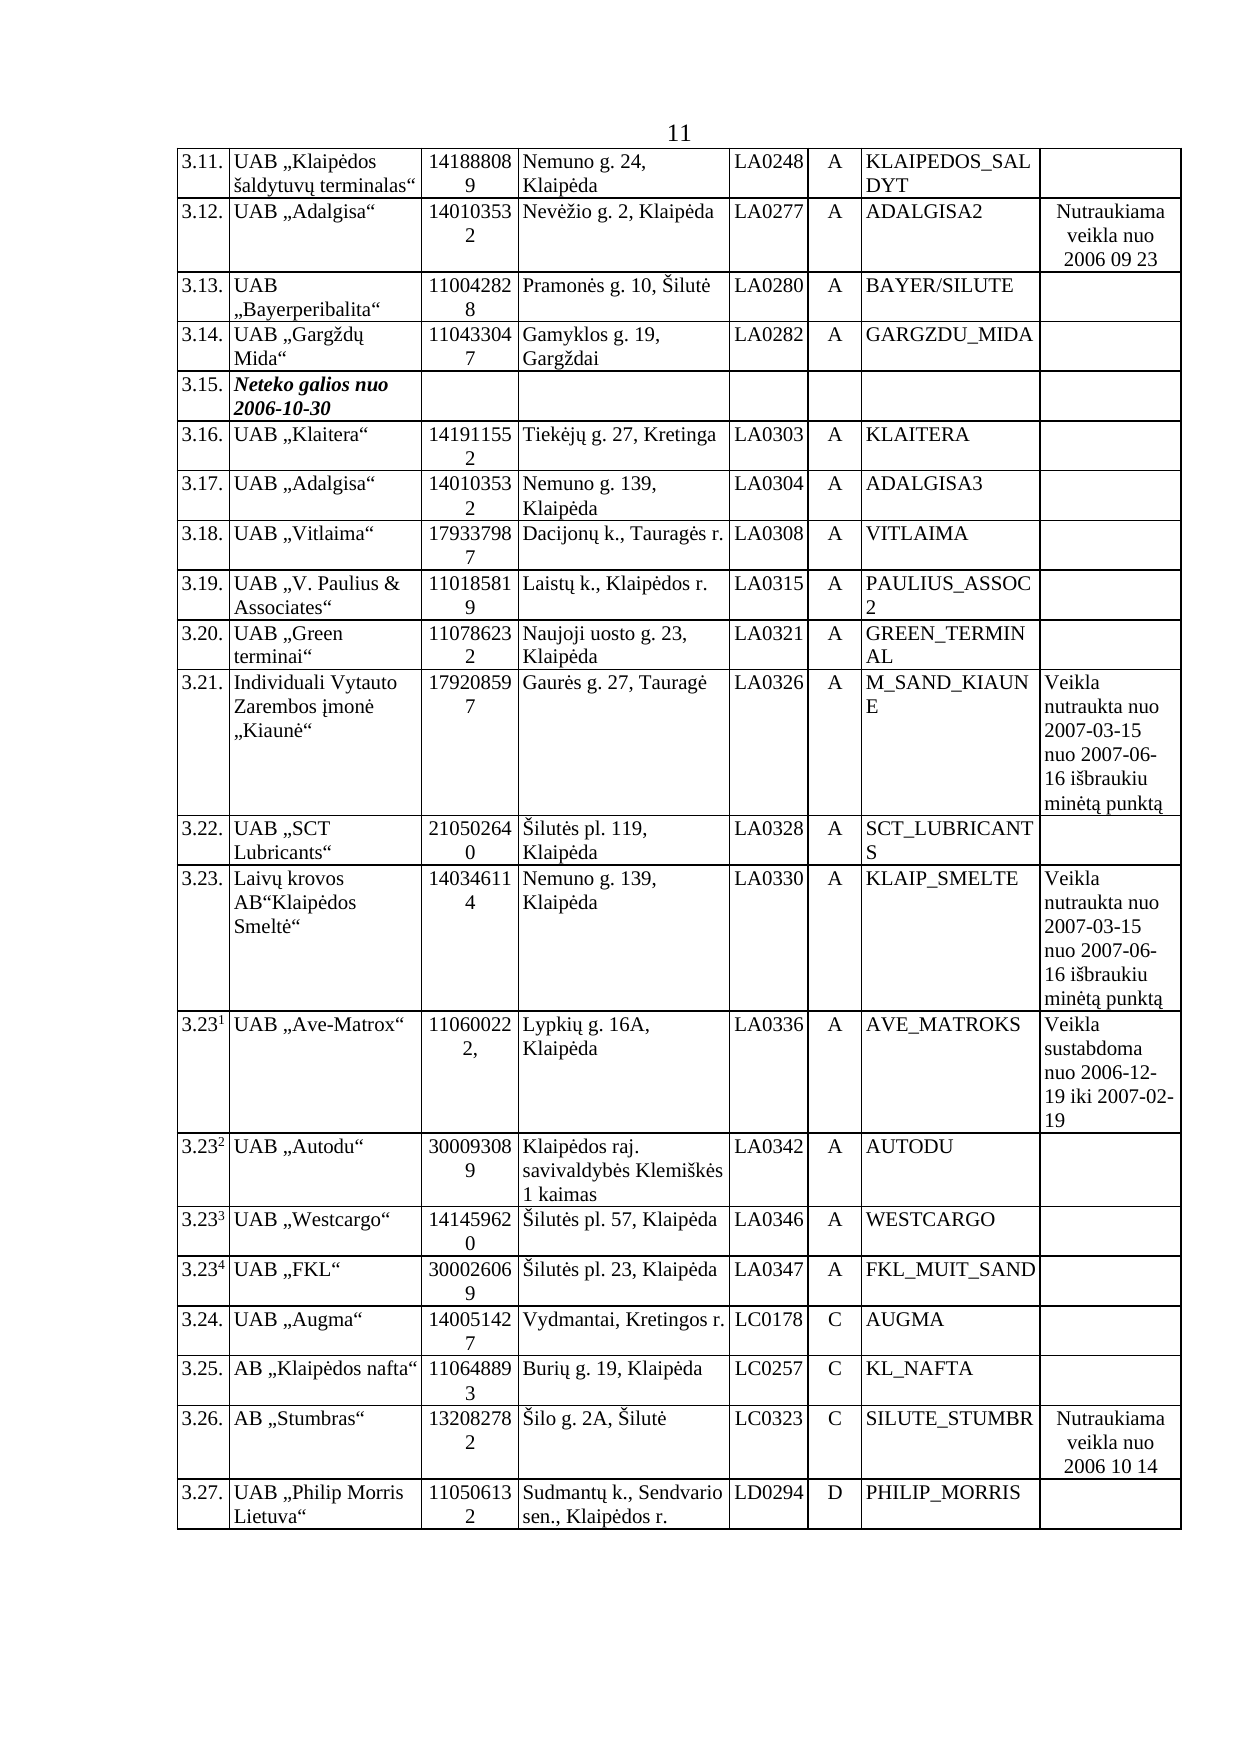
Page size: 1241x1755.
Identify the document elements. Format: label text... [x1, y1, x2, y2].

table_cell 3.22. [178, 816, 229, 864]
table_cell 3.24. [178, 1307, 229, 1355]
table_cell A [809, 422, 861, 470]
table_cell 179208597 [422, 670, 518, 814]
table_cell 110648893 [422, 1356, 518, 1404]
table_cell A [809, 322, 861, 370]
table_cell LC0257 [730, 1356, 807, 1404]
table_cell UAB „Bayerperibalita“ [230, 273, 421, 321]
table_cell C [809, 1406, 861, 1478]
table_cell Nemuno g. 139, Klaipėda [519, 471, 729, 519]
table_cell Pramonės g. 10, Šilutė [519, 273, 729, 321]
table_cell [1041, 1480, 1180, 1528]
table_cell LA0330 [730, 866, 807, 1010]
table_cell [519, 372, 729, 420]
table_cell A [809, 621, 861, 668]
table_cell [862, 372, 1039, 420]
table_cell ADALGISA2 [862, 199, 1039, 271]
table_cell AB „Klaipėdos nafta“ [230, 1356, 421, 1404]
table_cell Šilutės pl. 119, Klaipėda [519, 816, 729, 864]
table_cell LA0303 [730, 422, 807, 470]
table_cell UAB „Augma“ [230, 1307, 421, 1355]
table_cell [1041, 816, 1180, 864]
table_cell UAB „V. Paulius & Associates“ [230, 571, 421, 619]
table_cell 110042828 [422, 273, 518, 321]
table_cell 3.19. [178, 571, 229, 619]
table_cell AB „Stumbras“ [230, 1406, 421, 1478]
table_cell Lypkių g. 16A, Klaipėda [519, 1012, 729, 1132]
table_cell 3.16. [178, 422, 229, 470]
table_cell A [809, 571, 861, 619]
table_cell LA0308 [730, 521, 807, 569]
table_cell [1041, 621, 1180, 668]
table_cell [1041, 1307, 1180, 1355]
table_cell A [809, 1012, 861, 1132]
table_cell A [809, 521, 861, 569]
table_cell LC0323 [730, 1406, 807, 1478]
table_cell UAB „Klaipėdos šaldytuvų terminalas“ [230, 149, 421, 197]
table_cell 179337987 [422, 521, 518, 569]
table_cell Šilutės pl. 23, Klaipėda [519, 1257, 729, 1305]
table_cell 300093089 [422, 1134, 518, 1206]
table_cell KL_NAFTA [862, 1356, 1039, 1404]
table_cell Sudmantų k., Sendvario sen., Klaipėdos r. [519, 1480, 729, 1528]
table_cell 132082782 [422, 1406, 518, 1478]
table_cell Šilutės pl. 57, Klaipėda [519, 1207, 729, 1255]
table_cell FKL_MUIT_SAND [862, 1257, 1039, 1305]
table_cell LA0280 [730, 273, 807, 321]
table_cell [1041, 1257, 1180, 1305]
table_cell 3.11. [178, 149, 229, 197]
table_cell [1041, 471, 1180, 519]
table_cell 3.12. [178, 199, 229, 271]
table_cell GARGZDU_MIDA [862, 322, 1039, 370]
table_cell UAB „Gargždų Mida“ [230, 322, 421, 370]
table_cell Veikla sustabdoma nuo 2006-12-19 iki 2007-02-19 [1041, 1012, 1180, 1132]
table_cell Neteko galios nuo 2006-10-30 [230, 372, 421, 420]
table_cell UAB „FKL“ [230, 1257, 421, 1305]
table_cell UAB „Klaitera“ [230, 422, 421, 470]
table_cell 3.25. [178, 1356, 229, 1404]
table_cell 110433047 [422, 322, 518, 370]
table_cell LA0342 [730, 1134, 807, 1206]
table_cell A [809, 866, 861, 1010]
table_cell M_SAND_KIAUNE [862, 670, 1039, 814]
table_cell UAB „Westcargo“ [230, 1207, 421, 1255]
table_cell 140103532 [422, 199, 518, 271]
table_cell 3.15. [178, 372, 229, 420]
table_cell 141888089 [422, 149, 518, 197]
table_cell Šilo g. 2A, Šilutė [519, 1406, 729, 1478]
table_cell LA0277 [730, 199, 807, 271]
table_cell LA0336 [730, 1012, 807, 1132]
table_cell Laistų k., Klaipėdos r. [519, 571, 729, 619]
table_cell 3.233 [178, 1207, 229, 1255]
table_cell SCT_LUBRICANTS [862, 816, 1039, 864]
table_cell A [809, 1207, 861, 1255]
table_cell 3.234 [178, 1257, 229, 1305]
table_cell UAB „Philip Morris Lietuva“ [230, 1480, 421, 1528]
table_cell 3.27. [178, 1480, 229, 1528]
table_cell A [809, 1134, 861, 1206]
table_cell 3.17. [178, 471, 229, 519]
table_cell [1041, 571, 1180, 619]
table_cell Dacijonų k., Tauragės r. [519, 521, 729, 569]
table_cell 3.26. [178, 1406, 229, 1478]
table_cell 110185819 [422, 571, 518, 619]
table_cell LA0346 [730, 1207, 807, 1255]
table_cell LA0328 [730, 816, 807, 864]
table_cell UAB „SCT Lubricants“ [230, 816, 421, 864]
table_cell LA0282 [730, 322, 807, 370]
table_cell [1041, 1356, 1180, 1404]
table_cell 3.20. [178, 621, 229, 668]
table_cell [1041, 1207, 1180, 1255]
table_cell [1041, 521, 1180, 569]
table_cell C [809, 1307, 861, 1355]
table_cell 3.231 [178, 1012, 229, 1132]
table_cell [1041, 422, 1180, 470]
table_cell [730, 372, 807, 420]
table_cell KLAIP_SMELTE [862, 866, 1039, 1010]
table_cell 141911552 [422, 422, 518, 470]
table_cell [1041, 273, 1180, 321]
table_cell ADALGISA3 [862, 471, 1039, 519]
table_cell 300026069 [422, 1257, 518, 1305]
table_cell Veikla nutraukta nuo 2007-03-15 nuo 2007-06-16 išbraukiu minėtą punktą [1041, 866, 1180, 1010]
table_cell 3.23. [178, 866, 229, 1010]
table_cell UAB „Vitlaima“ [230, 521, 421, 569]
table_cell A [809, 149, 861, 197]
table_cell Nemuno g. 139, Klaipėda [519, 866, 729, 1010]
table_cell [1041, 372, 1180, 420]
table_cell KLAITERA [862, 422, 1039, 470]
table_cell UAB „Green terminai“ [230, 621, 421, 668]
table_cell A [809, 1257, 861, 1305]
table_cell UAB „Adalgisa“ [230, 471, 421, 519]
table_cell 210502640 [422, 816, 518, 864]
table_cell D [809, 1480, 861, 1528]
table_cell [422, 372, 518, 420]
table_cell Tiekėjų g. 27, Kretinga [519, 422, 729, 470]
table_cell BAYER/SILUTE [862, 273, 1039, 321]
table_cell AVE_MATROKS [862, 1012, 1039, 1132]
table_cell LA0321 [730, 621, 807, 668]
table_cell 3.232 [178, 1134, 229, 1206]
table_cell Vydmantai, Kretingos r. [519, 1307, 729, 1355]
table_cell SILUTE_STUMBR [862, 1406, 1039, 1478]
table_cell Individuali Vytauto Zarembos įmonė „Kiaunė“ [230, 670, 421, 814]
table_cell C [809, 1356, 861, 1404]
table_cell A [809, 816, 861, 864]
table_cell LA0347 [730, 1257, 807, 1305]
table_cell Burių g. 19, Klaipėda [519, 1356, 729, 1404]
table_cell 110786232 [422, 621, 518, 668]
table_cell 3.21. [178, 670, 229, 814]
table_cell A [809, 670, 861, 814]
table_cell LA0248 [730, 149, 807, 197]
table_cell KLAIPEDOS_SALDYT [862, 149, 1039, 197]
table_cell A [809, 199, 861, 271]
table_cell WESTCARGO [862, 1207, 1039, 1255]
table_cell Klaipėdos raj. savivaldybės Klemiškės 1 kaimas [519, 1134, 729, 1206]
table_cell [1041, 1134, 1180, 1206]
table_cell 140051427 [422, 1307, 518, 1355]
table_cell AUGMA [862, 1307, 1039, 1355]
table_cell Nevėžio g. 2, Klaipėda [519, 199, 729, 271]
table_cell UAB „Autodu“ [230, 1134, 421, 1206]
table_cell AUTODU [862, 1134, 1039, 1206]
table_cell 3.13. [178, 273, 229, 321]
table_cell UAB „Ave-Matrox“ [230, 1012, 421, 1132]
table_cell LC0178 [730, 1307, 807, 1355]
table_cell UAB „Adalgisa“ [230, 199, 421, 271]
table_cell Naujoji uosto g. 23, Klaipėda [519, 621, 729, 668]
table_cell Nutraukiama veikla nuo 2006 10 14 [1041, 1406, 1180, 1478]
table_cell Nutraukiama veikla nuo 2006 09 23 [1041, 199, 1180, 271]
table_cell PHILIP_MORRIS [862, 1480, 1039, 1528]
table_cell A [809, 471, 861, 519]
table_cell Gaurės g. 27, Tauragė [519, 670, 729, 814]
table_cell [809, 372, 861, 420]
table_cell GREEN_TERMINAL [862, 621, 1039, 668]
table_cell A [809, 273, 861, 321]
table_cell [1041, 149, 1180, 197]
table_cell [1041, 322, 1180, 370]
table_cell 110600222, [422, 1012, 518, 1132]
table_cell LD0294 [730, 1480, 807, 1528]
table_cell Gamyklos g. 19, Gargždai [519, 322, 729, 370]
table_cell 140103532 [422, 471, 518, 519]
table_cell VITLAIMA [862, 521, 1039, 569]
table_cell 3.14. [178, 322, 229, 370]
table_cell PAULIUS_ASSOC2 [862, 571, 1039, 619]
table_cell 110506132 [422, 1480, 518, 1528]
table_cell LA0315 [730, 571, 807, 619]
table_cell LA0304 [730, 471, 807, 519]
table_cell 3.18. [178, 521, 229, 569]
table_cell Nemuno g. 24, Klaipėda [519, 149, 729, 197]
table_cell 140346114 [422, 866, 518, 1010]
table_cell LA0326 [730, 670, 807, 814]
table_cell Veikla nutraukta nuo 2007-03-15 nuo 2007-06-16 išbraukiu minėtą punktą [1041, 670, 1180, 814]
table_cell Laivų krovos AB“Klaipėdos Smeltė“ [230, 866, 421, 1010]
table_cell 141459620 [422, 1207, 518, 1255]
